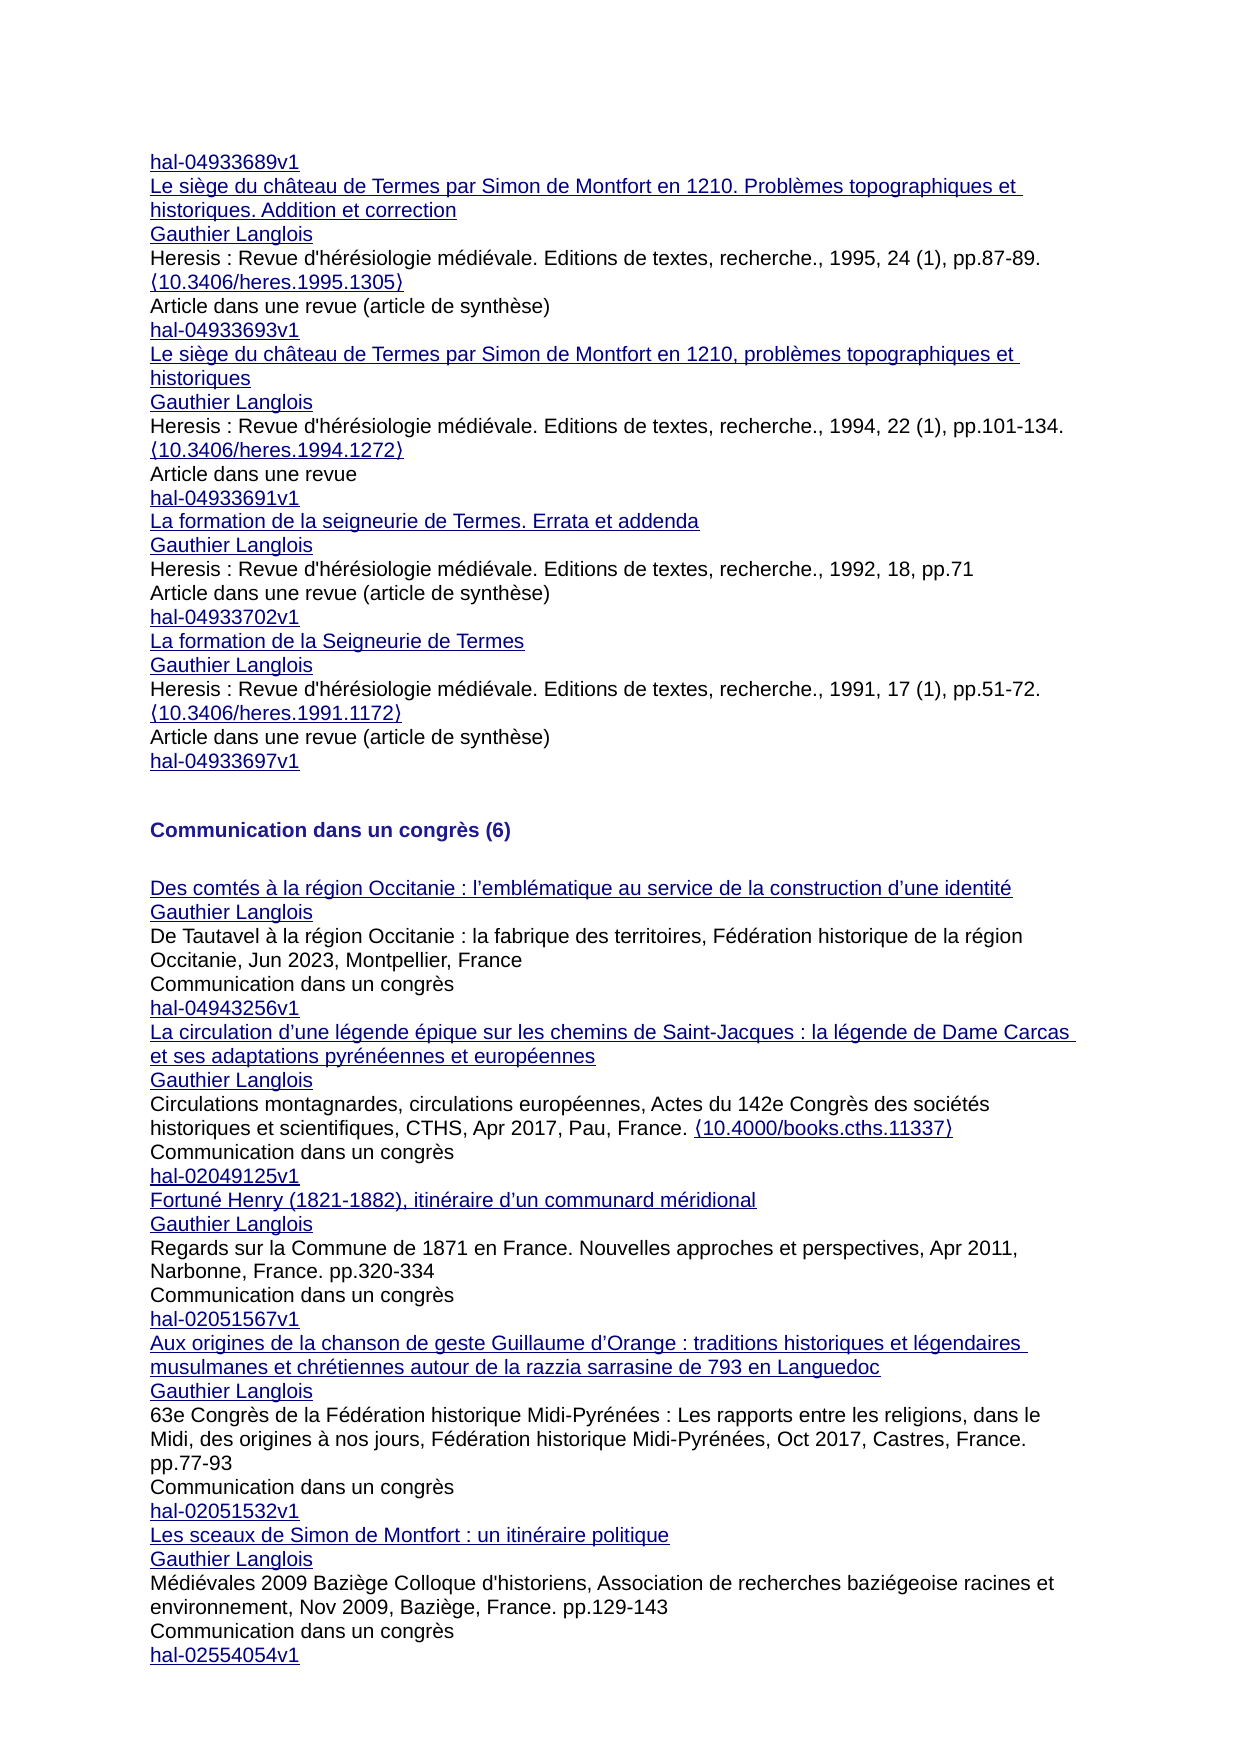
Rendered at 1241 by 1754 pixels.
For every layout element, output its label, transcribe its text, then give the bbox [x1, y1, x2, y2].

table_header Des comtés à la région Occitanie : l’emblématique au service de la construction d’une identité Gauthier Langlois De Tautavel à la région Occitanie : la fabrique des territoires, Fédération historique de la région Occitanie, Jun 2023, Montpellier, France Communication dans un congrès hal-04943256v1 [150, 876, 1090, 1020]
table_cell Le siège du château de Termes par Simon de Montfort en 1210, problèmes topographiques et historiques Gauthier Langlois Heresis : Revue d'hérésiologie médiévale. Editions de textes, recherche., 1994, 22 (1), pp.101-134. ⟨10.3406/heres.1994.1272⟩ Article dans une revue hal-04933691v1 [150, 342, 1090, 509]
table_cell La formation de la seigneurie de Termes. Errata et addenda Gauthier Langlois Heresis : Revue d'hérésiologie médiévale. Editions de textes, recherche., 1992, 18, pp.71 Article dans une revue (article de synthèse) hal-04933702v1 [150, 509, 1090, 629]
table_cell hal-04933689v1 [150, 150, 1090, 174]
table_cell Aux origines de la chanson de geste Guillaume d’Orange : traditions historiques et légendaires musulmanes et chrétiennes autour de la razzia sarrasine de 793 en Languedoc Gauthier Langlois 63e Congrès de la Fédération historique Midi-Pyrénées : Les rapports entre les religions, dans le Midi, des origines à nos jours, Fédération historique Midi-Pyrénées, Oct 2017, Castres, France. pp.77-93 Communication dans un congrès hal-02051532v1 [150, 1331, 1090, 1523]
table_cell La circulation d’une légende épique sur les chemins de Saint-Jacques : la légende de Dame Carcas et ses adaptations pyrénéennes et européennes Gauthier Langlois Circulations montagnardes, circulations européennes, Actes du 142e Congrès des sociétés historiques et scientifiques, CTHS, Apr 2017, Pau, France. ⟨10.4000/books.cths.11337⟩ Communication dans un congrès hal-02049125v1 [150, 1020, 1090, 1187]
table_cell Le siège du château de Termes par Simon de Montfort en 1210. Problèmes topographiques et historiques. Addition et correction Gauthier Langlois Heresis : Revue d'hérésiologie médiévale. Editions de textes, recherche., 1995, 24 (1), pp.87-89. ⟨10.3406/heres.1995.1305⟩ Article dans une revue (article de synthèse) hal-04933693v1 [150, 174, 1090, 342]
subtitle Communication dans un congrès (6) [150, 818, 1090, 842]
table_cell La formation de la Seigneurie de Termes Gauthier Langlois Heresis : Revue d'hérésiologie médiévale. Editions de textes, recherche., 1991, 17 (1), pp.51-72. ⟨10.3406/heres.1991.1172⟩ Article dans une revue (article de synthèse) hal-04933697v1 [150, 629, 1090, 773]
table_cell Fortuné Henry (1821-1882), itinéraire d’un communard méridional Gauthier Langlois Regards sur la Commune de 1871 en France. Nouvelles approches et perspectives, Apr 2011, Narbonne, France. pp.320-334 Communication dans un congrès hal-02051567v1 [150, 1188, 1090, 1331]
table_cell Les sceaux de Simon de Montfort : un itinéraire politique Gauthier Langlois Médiévales 2009 Baziège Colloque d'historiens, Association de recherches baziégeoise racines et environnement, Nov 2009, Baziège, France. pp.129-143 Communication dans un congrès hal-02554054v1 [150, 1523, 1090, 1667]
